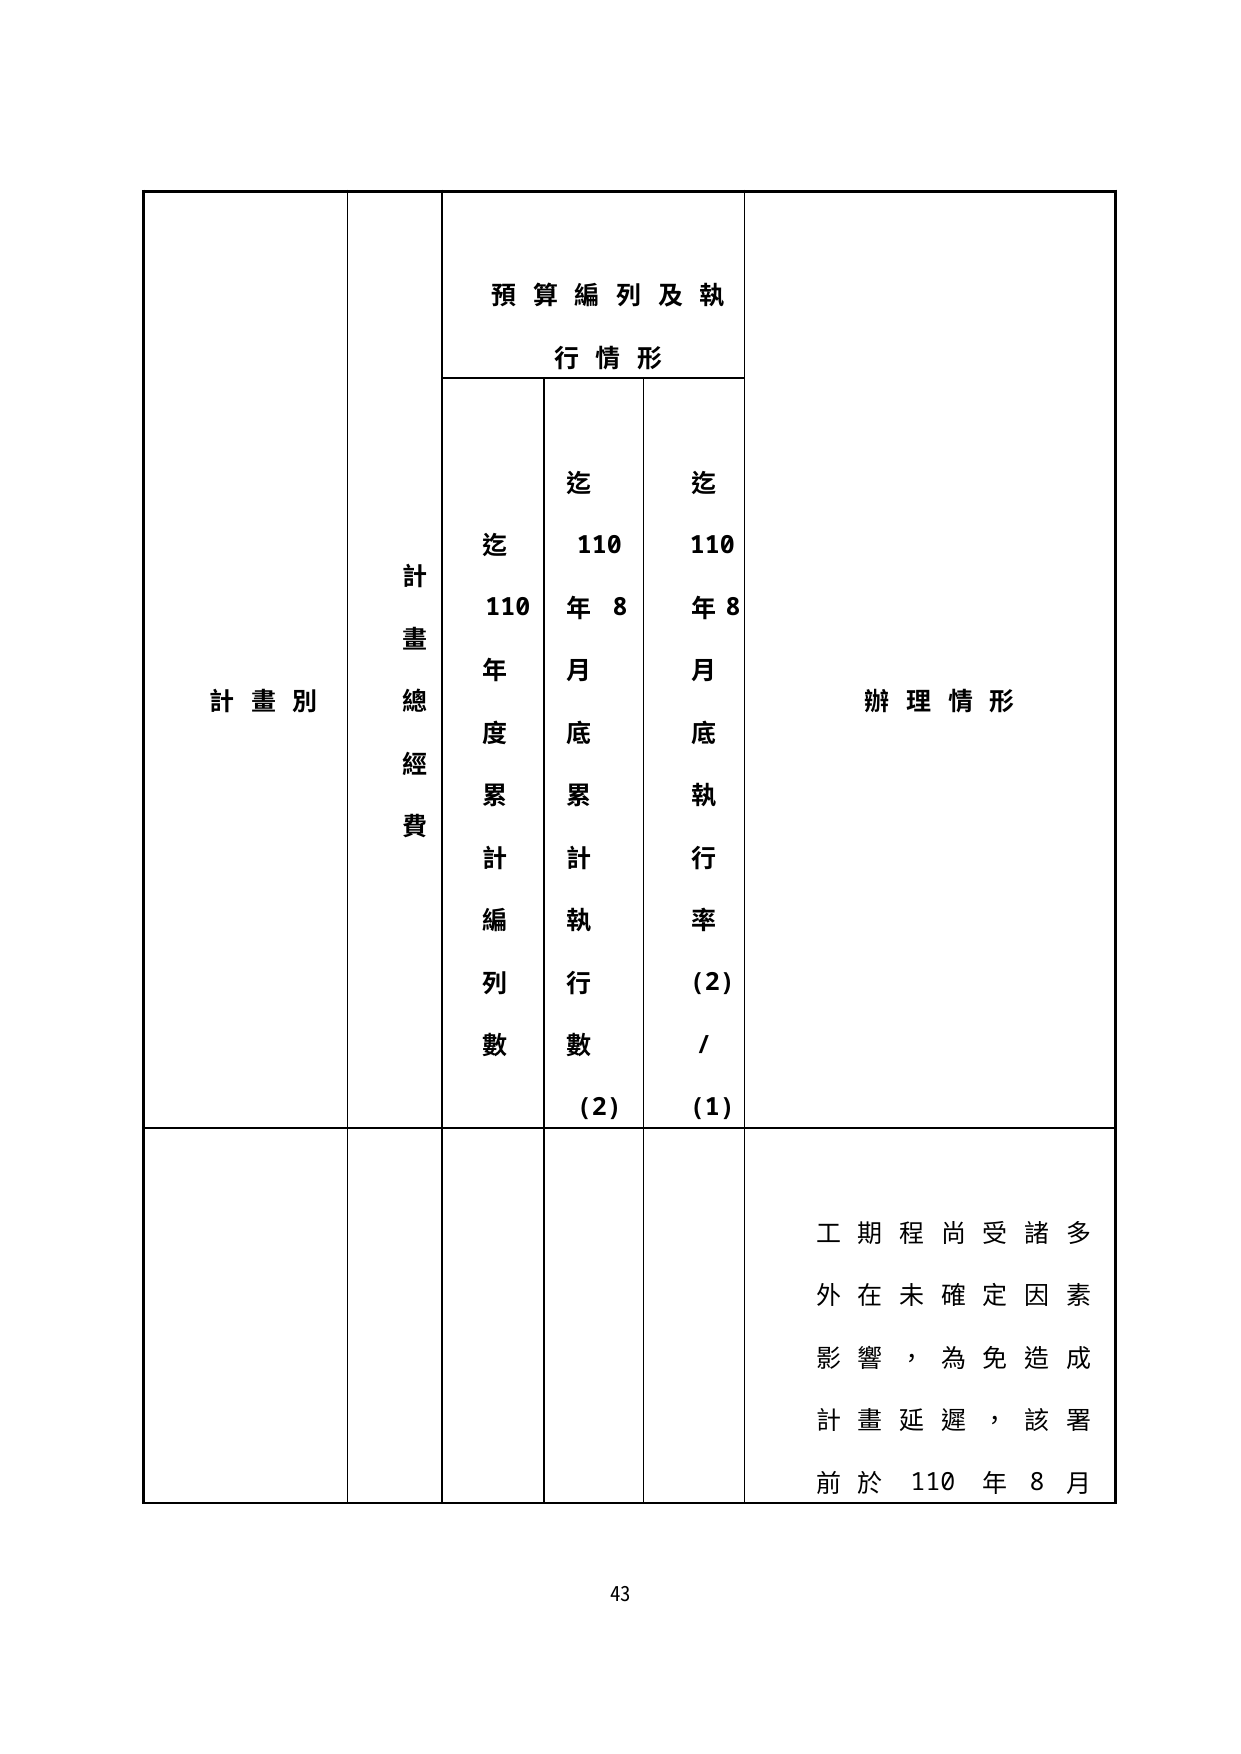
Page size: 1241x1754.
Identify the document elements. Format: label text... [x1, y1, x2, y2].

table_cell [145, 1129, 347, 1502]
table_cell 迄110年8月底累計執行數(2) [545, 379, 643, 1127]
table_cell 迄110年8月底執行率(2)/(1) [644, 379, 744, 1127]
table_cell 工期程尚受諸多外在未確定因素影響，為免造成計畫延遲，該署前於110年8月 [745, 1129, 1114, 1502]
table_cell [443, 1129, 543, 1502]
table_header 辦理情形 [745, 193, 1114, 1127]
table_cell 迄110年度累計編列數 [443, 379, 543, 1127]
table_cell [644, 1129, 744, 1502]
table_header 預算編列及執行情形 [443, 193, 744, 377]
table_cell [348, 1129, 441, 1502]
table_cell [545, 1129, 643, 1502]
table_header 計畫 總經費 [348, 193, 441, 1127]
table_header 計畫別 [145, 193, 347, 1127]
